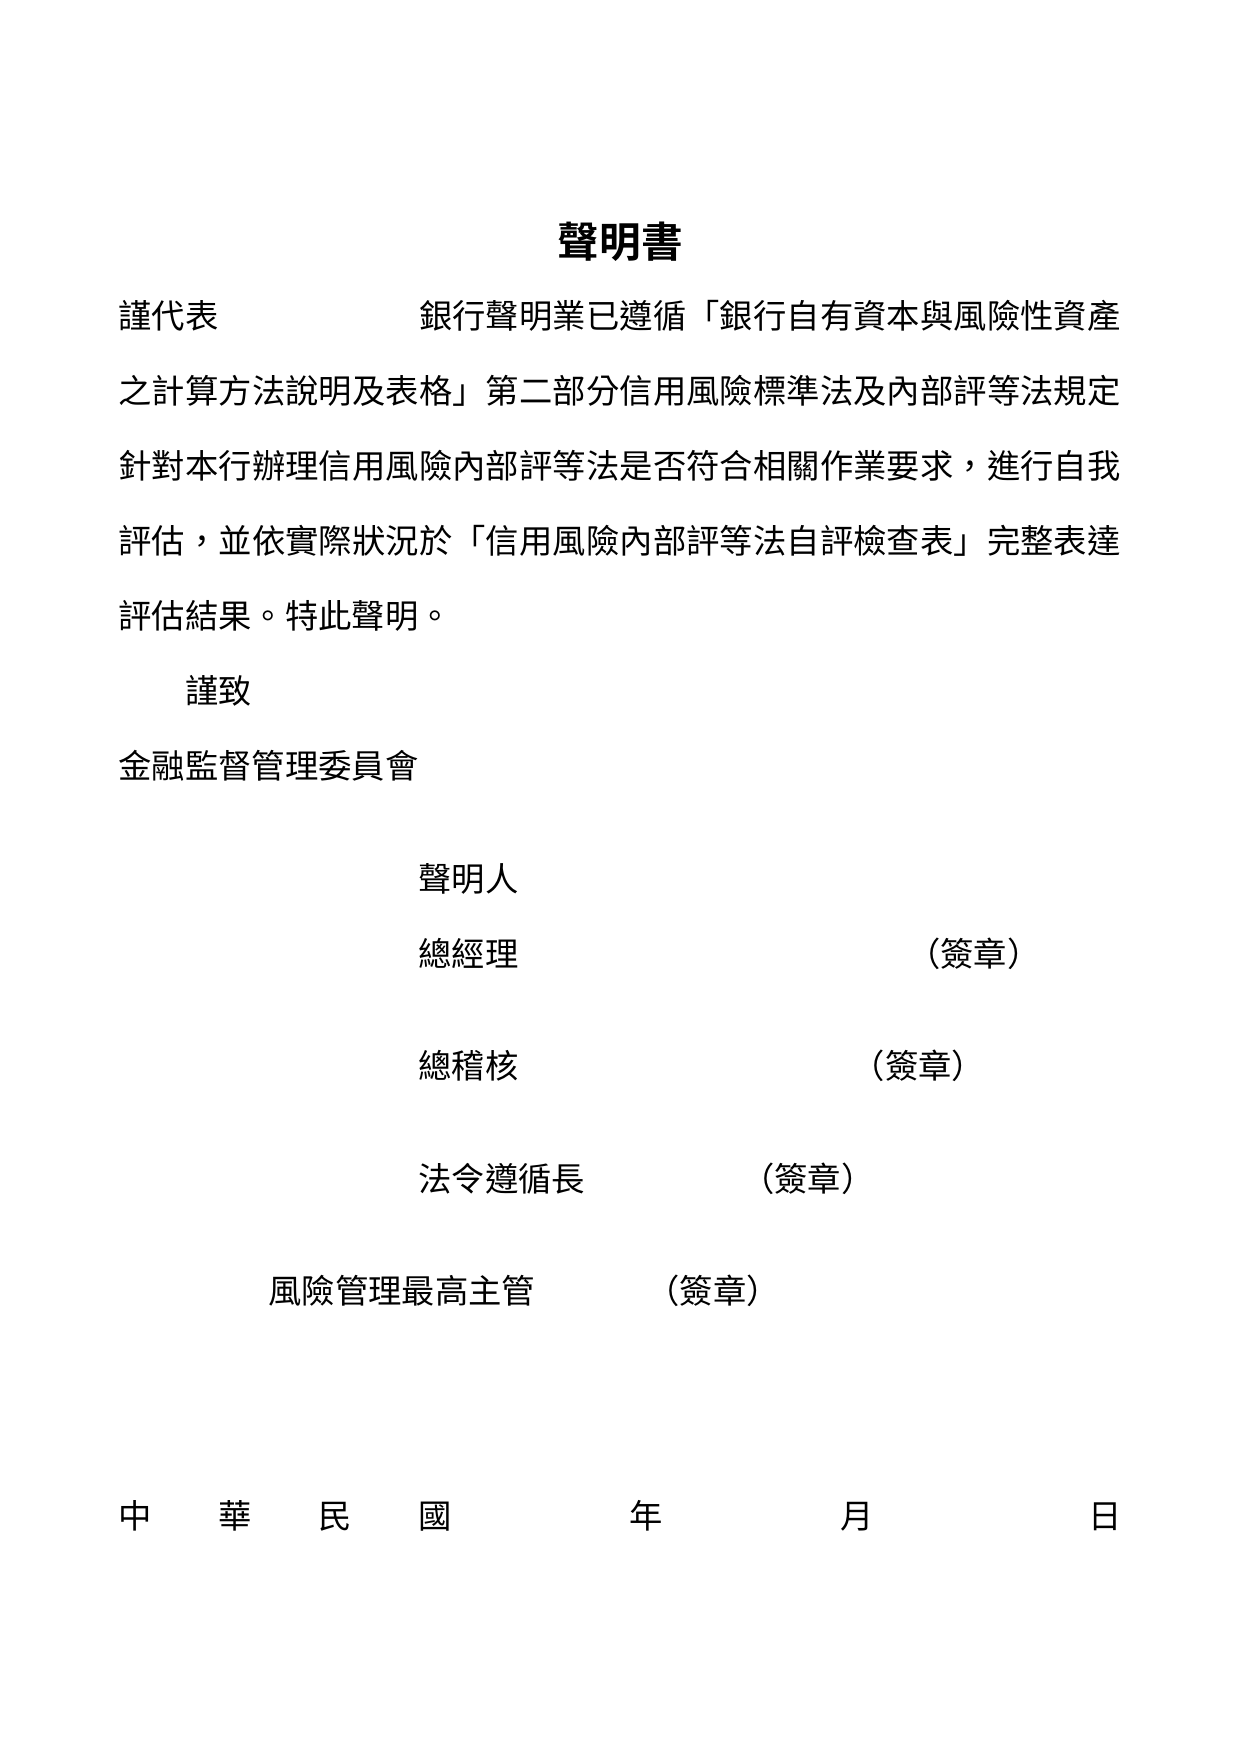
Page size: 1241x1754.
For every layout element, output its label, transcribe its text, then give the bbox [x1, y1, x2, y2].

text 風險管理最高主管 （簽章） [118, 1252, 1122, 1327]
text 法令遵循長 （簽章） [118, 1139, 1122, 1214]
text 中 華 民 國 年 月 日 [118, 1477, 1122, 1552]
text 謹致 [118, 652, 1122, 727]
text 謹代表 銀行聲明業已遵循「銀行自有資本與風險性資產之計算方法說明及表格」第二部分信用風險標準法及內部評等法規定，針對本行辦理信用風險內部評等法是否符合相關作業要求，進行自我評估，並依實際狀況於「信用風險內部評等法自評檢查表」完整表達評估結果。特此聲明。 [118, 277, 1122, 652]
text 總稽核 （簽章） [118, 1027, 1122, 1102]
text 聲明人 [118, 839, 1122, 914]
text 金融監督管理委員會 [118, 727, 1122, 802]
text 總經理 （簽章） [118, 914, 1122, 989]
text 聲明書 [118, 202, 1122, 277]
